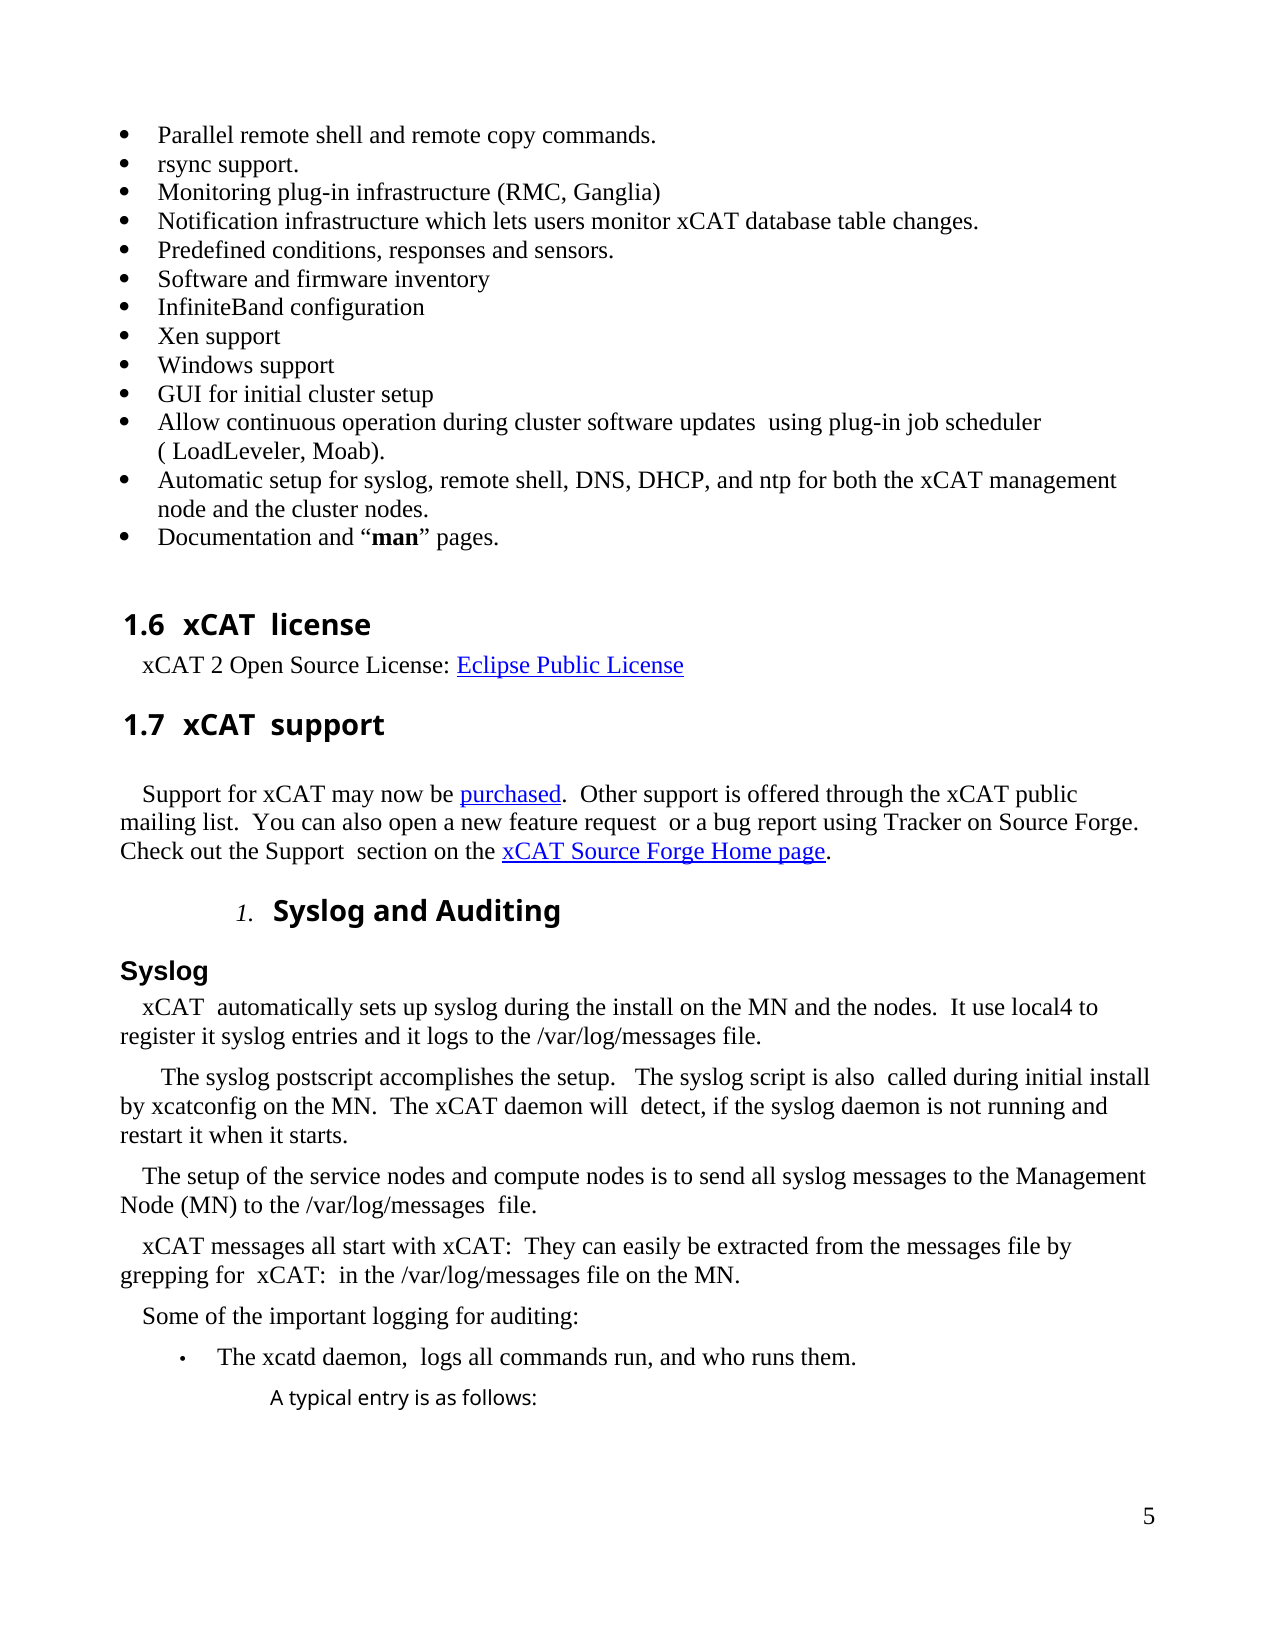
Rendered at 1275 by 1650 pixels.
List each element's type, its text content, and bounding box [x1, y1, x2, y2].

list Allow continuous operation during cluster software updates using plug-in job scheduler ( LoadLeveler, Moab). [120, 407, 1155, 465]
list Monitoring plug-in infrastructure (RMC, Ganglia) [120, 177, 1155, 206]
text xCAT automatically sets up syslog during the install on the MN and the nodes. It use local4 to register it syslog entries and it logs to the /var/log/messages file. [120, 992, 1155, 1050]
text Some of the important logging for auditing: [120, 1301, 1155, 1330]
subtitle xCAT support [123, 704, 1155, 744]
list The xcatd daemon, logs all commands run, and who runs them. [157, 1342, 1155, 1371]
list Predefined conditions, responses and sensors. [120, 235, 1155, 264]
list Parallel remote shell and remote copy commands. [120, 120, 1155, 149]
text xCAT messages all start with xCAT: They can easily be extracted from the messages file by grepping for xCAT: in the /var/log/messages file on the MN. [120, 1231, 1155, 1288]
list GUI for initial cluster setup [120, 379, 1155, 407]
list Documentation and “man” pages. [120, 522, 1155, 551]
list InfiniteBand configuration [120, 292, 1155, 321]
list rsync support. [120, 149, 1155, 177]
text Support for xCAT may now be purchased. Other support is offered through the xCAT public mailing list. You can also open a new feature request or a bug report using Tracker on Source Forge. Check out the Support section on the xCAT Source Forge Home page. [120, 779, 1155, 865]
subtitle xCAT license [123, 605, 1155, 644]
list Notification infrastructure which lets users monitor xCAT database table changes. [120, 206, 1155, 235]
list Xen support [120, 321, 1155, 350]
subtitle Syslog [120, 955, 1155, 986]
list Windows support [120, 350, 1155, 379]
text The setup of the service nodes and compute nodes is to send all syslog messages to the Management Node (MN) to the /var/log/messages file. [120, 1161, 1155, 1218]
list Automatic setup for syslog, remote shell, DNS, DHCP, and ntp for both the xCAT management node and the cluster nodes. [120, 465, 1155, 522]
list A typical entry is as follows: [232, 1383, 1155, 1412]
text The syslog postscript accomplishes the setup. The syslog script is also called during initial install by xcatconfig on the MN. The xCAT daemon will detect, if the syslog daemon is not running and restart it when it starts. [120, 1062, 1155, 1148]
list Software and firmware inventory [120, 264, 1155, 292]
text xCAT 2 Open Source License: Eclipse Public License [120, 651, 1155, 679]
